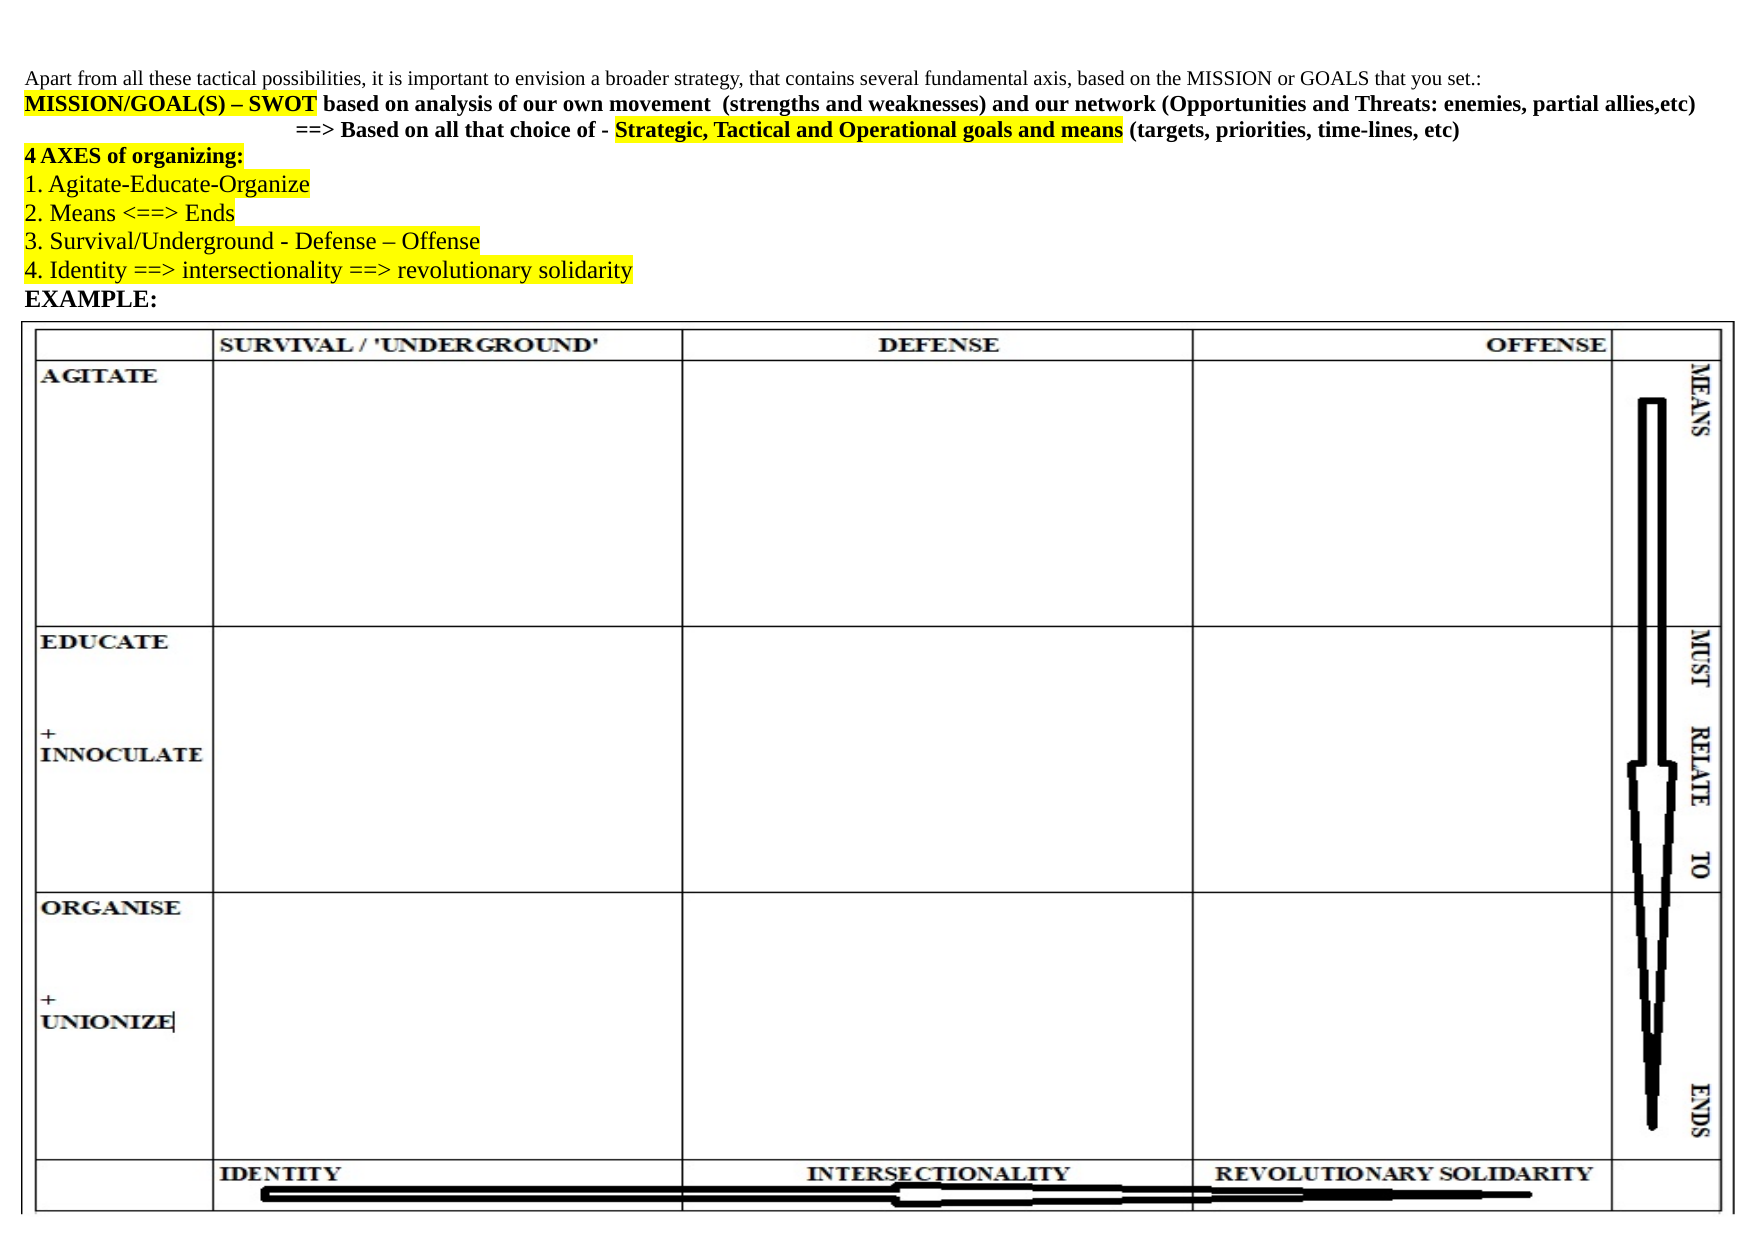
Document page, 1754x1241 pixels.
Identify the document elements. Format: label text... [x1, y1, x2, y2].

text 4 AXES of organizing: [24, 143, 1726, 169]
list 3. Survival/Underground - Defense – Offense [24, 226, 1726, 255]
list EXAMPLE: [24, 284, 1726, 313]
text MISSION/GOAL(S) – SWOT based on analysis of our own movement (strengths and weaknesses) and our network (Opportunities and Threats: enemies, partial allies,etc) [24, 90, 1726, 116]
text Apart from all these tactical possibilities, it is important to envision a broader strategy, that contains several fundamental axis, based on the MISSION or GOALS that you set.: [24, 66, 1726, 90]
text ==> Based on all that choice of - Strategic, Tactical and Operational goals and means (targets, priorities, time-lines, etc) [24, 116, 1726, 143]
list 4. Identity ==> intersectionality ==> revolutionary solidarity [24, 255, 1726, 284]
text 1. Agitate-Educate-Organize [24, 169, 1726, 198]
text 2. Means <==> Ends [24, 198, 1726, 226]
picture [21, 321, 1735, 1217]
